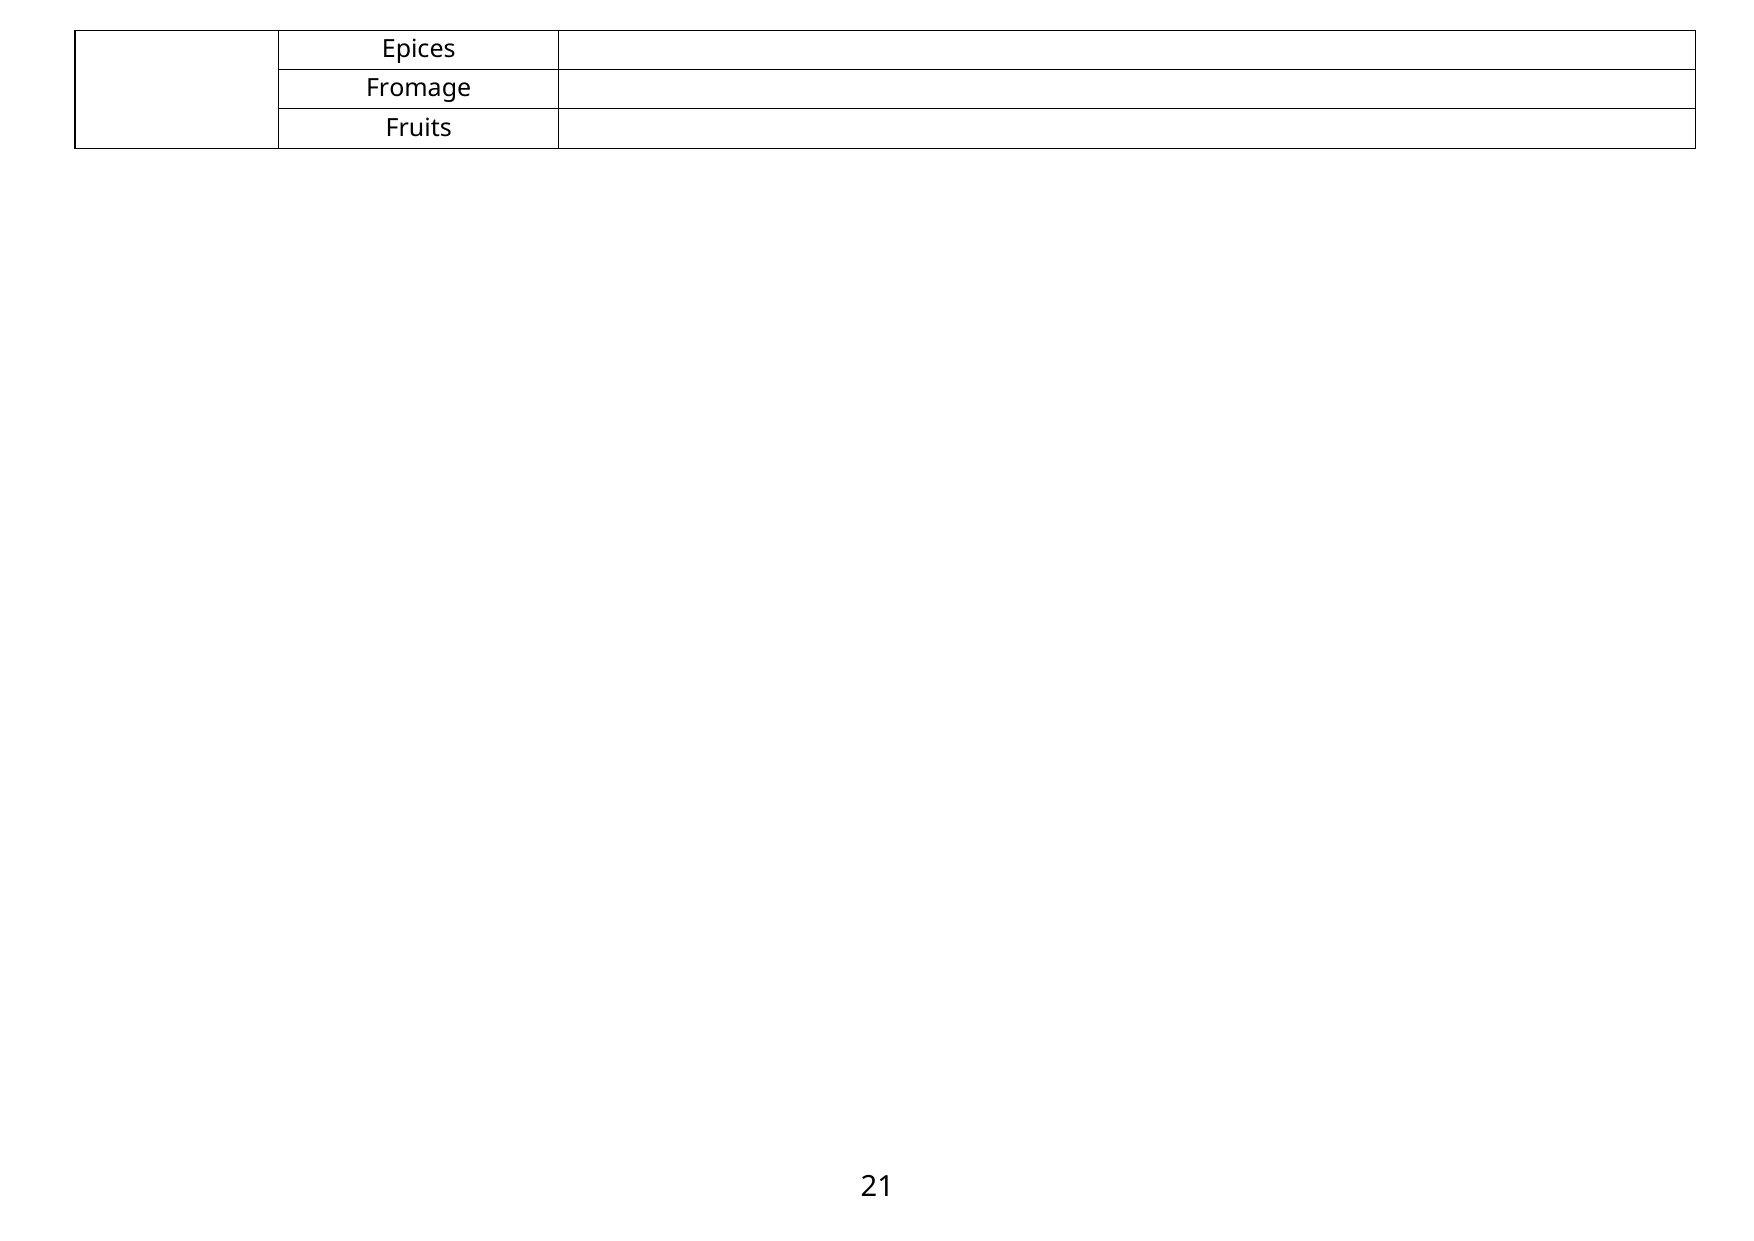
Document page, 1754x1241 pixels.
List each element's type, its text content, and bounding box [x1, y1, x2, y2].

table_header [76, 31, 278, 148]
table_cell [559, 70, 1695, 108]
table_cell Epices [279, 31, 558, 69]
table_cell Fruits [279, 109, 558, 148]
table_cell Fromage [279, 70, 558, 108]
table_cell [559, 31, 1695, 69]
table_cell [559, 109, 1695, 148]
